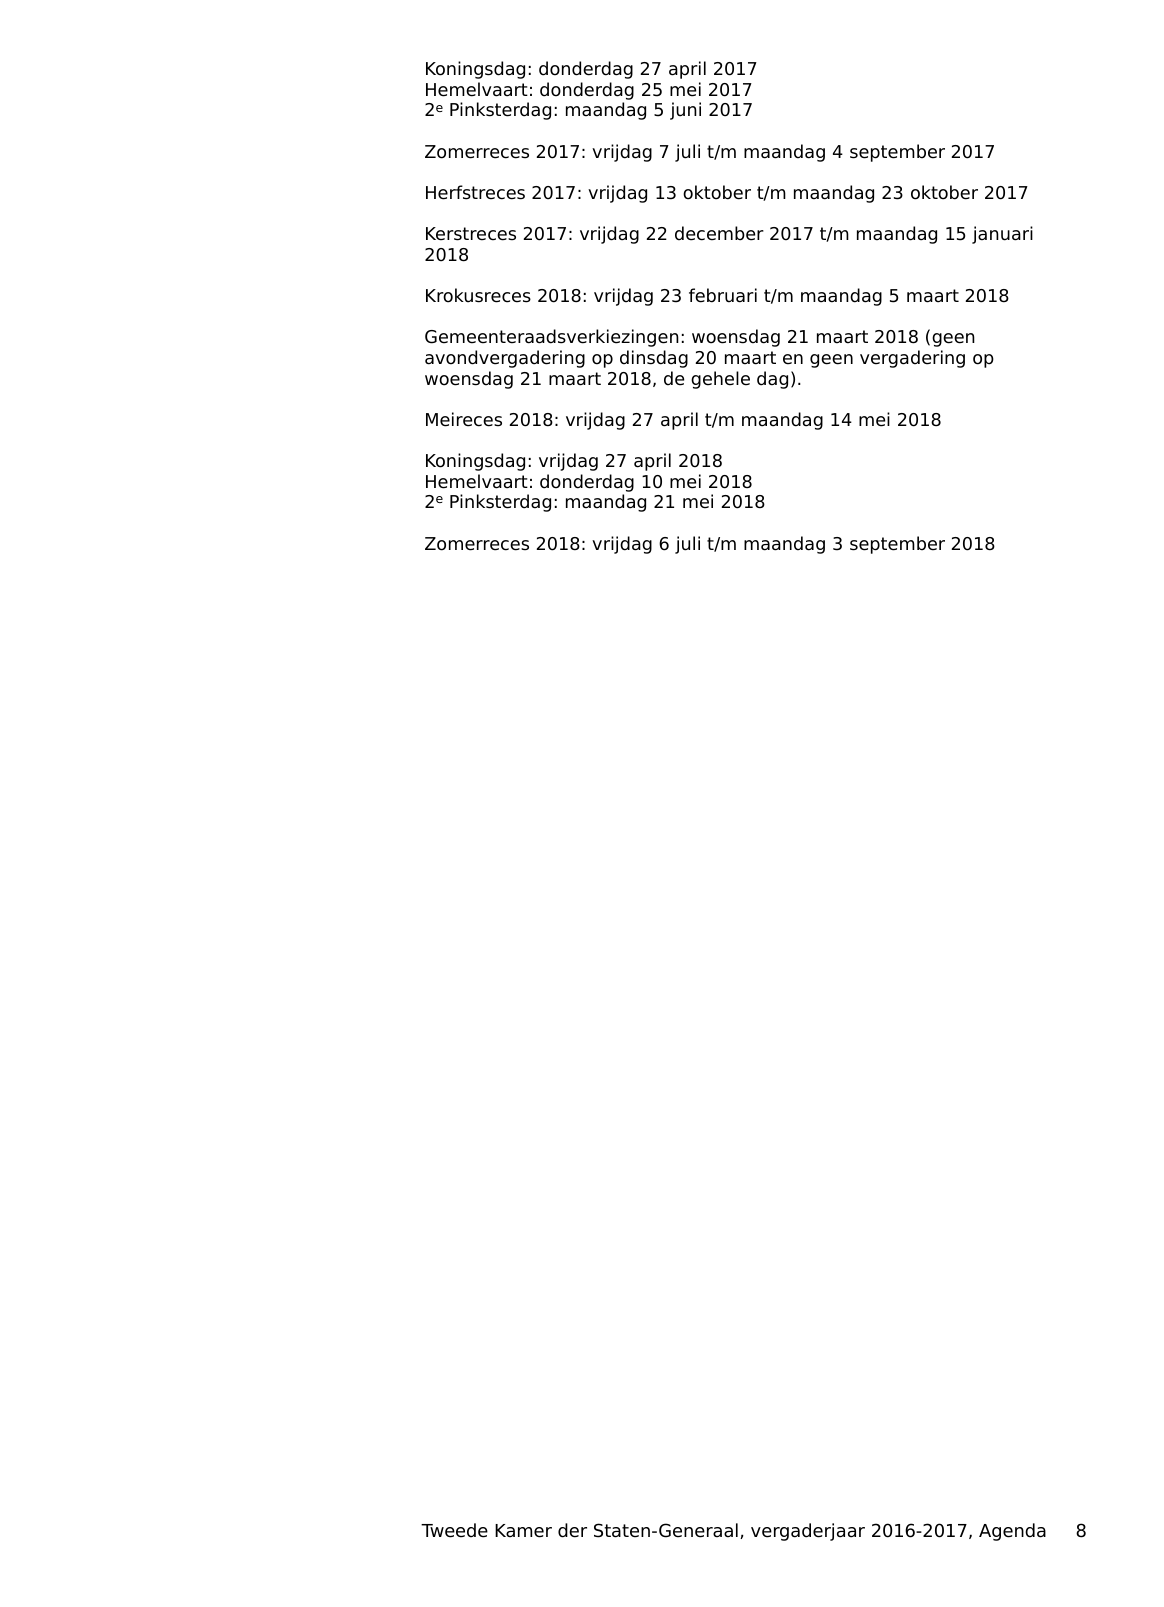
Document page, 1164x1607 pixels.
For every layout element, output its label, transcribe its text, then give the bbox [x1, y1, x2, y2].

table_cell [77, 472, 401, 492]
table_cell [77, 142, 401, 162]
table_cell [77, 224, 401, 265]
table_cell [77, 430, 401, 451]
table_cell [77, 265, 401, 286]
table_cell [418, 389, 1087, 410]
table_cell Hemelvaart: donderdag 10 mei 2018 [418, 472, 1087, 492]
table_cell [77, 59, 401, 80]
table_cell [77, 389, 401, 410]
table_cell Koningsdag: vrijdag 27 april 2018 [418, 451, 1087, 472]
table_cell [77, 410, 401, 430]
table_cell [77, 121, 401, 142]
table_cell [401, 307, 418, 327]
table_cell [401, 513, 418, 533]
table_cell [401, 59, 418, 80]
table_cell [401, 224, 418, 265]
table_cell [77, 183, 401, 203]
table_cell Kerstreces 2017: vrijdag 22 december 2017 t/m maandag 15 januari 2018 [418, 224, 1087, 265]
table_cell [401, 492, 418, 513]
table_cell [401, 430, 418, 451]
table_cell [77, 286, 401, 307]
table_cell [77, 492, 401, 513]
table_cell [418, 430, 1087, 451]
table_cell [418, 121, 1087, 142]
table_cell [77, 204, 401, 224]
table_cell [401, 204, 418, 224]
table_cell [401, 80, 418, 100]
table_cell 2e Pinksterdag: maandag 21 mei 2018 [418, 492, 1087, 513]
table_cell [77, 162, 401, 183]
table_cell [401, 410, 418, 430]
table_cell [77, 327, 401, 389]
table_cell Herfstreces 2017: vrijdag 13 oktober t/m maandag 23 oktober 2017 [418, 183, 1087, 203]
table_cell [401, 286, 418, 307]
table_cell Gemeenteraadsverkiezingen: woensdag 21 maart 2018 (geen avondvergadering op dinsdag 20 maart en geen vergadering op woensdag 21 maart 2018, de gehele dag). [418, 327, 1087, 389]
table_cell [401, 100, 418, 121]
table_cell [401, 327, 418, 389]
table_cell Zomerreces 2017: vrijdag 7 juli t/m maandag 4 september 2017 [418, 142, 1087, 162]
table_cell [77, 80, 401, 100]
table_cell Krokusreces 2018: vrijdag 23 februari t/m maandag 5 maart 2018 [418, 286, 1087, 307]
table_cell [401, 162, 418, 183]
table_cell [77, 100, 401, 121]
table_cell Zomerreces 2018: vrijdag 6 juli t/m maandag 3 september 2018 [418, 534, 1087, 554]
table_cell [401, 451, 418, 472]
table_cell [401, 534, 418, 554]
table_cell [401, 472, 418, 492]
table_cell Koningsdag: donderdag 27 april 2017 [418, 59, 1087, 80]
table_cell Hemelvaart: donderdag 25 mei 2017 [418, 80, 1087, 100]
table_cell [401, 389, 418, 410]
table_cell 2e Pinksterdag: maandag 5 juni 2017 [418, 100, 1087, 121]
table_cell [77, 513, 401, 533]
table_cell Meireces 2018: vrijdag 27 april t/m maandag 14 mei 2018 [418, 410, 1087, 430]
table_cell [418, 204, 1087, 224]
table_cell [418, 162, 1087, 183]
table_cell [418, 265, 1087, 286]
table_cell [401, 142, 418, 162]
table_cell [401, 265, 418, 286]
table_cell [77, 534, 401, 554]
table_cell [77, 307, 401, 327]
table_cell [401, 121, 418, 142]
table_cell [418, 513, 1087, 533]
table_cell [418, 307, 1087, 327]
table_cell [77, 451, 401, 472]
table_cell [401, 183, 418, 203]
